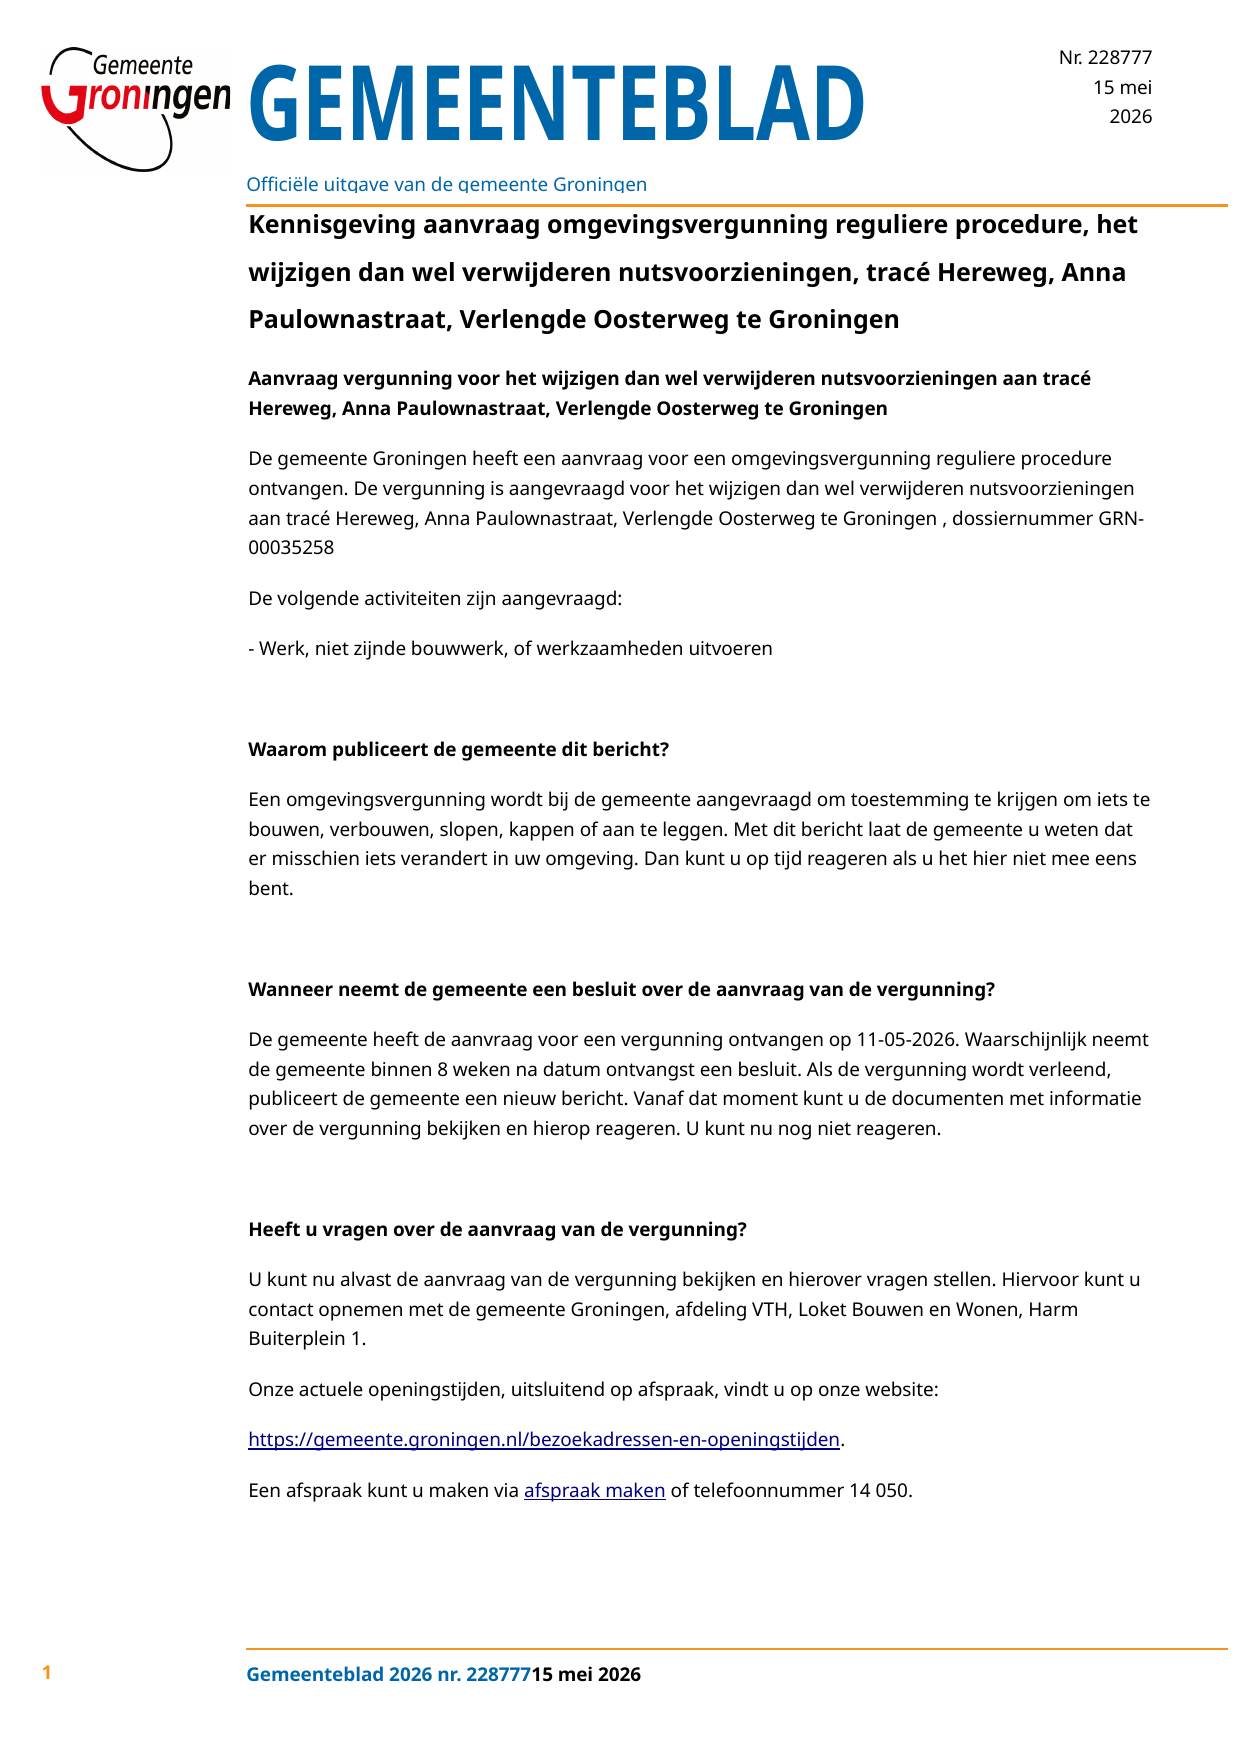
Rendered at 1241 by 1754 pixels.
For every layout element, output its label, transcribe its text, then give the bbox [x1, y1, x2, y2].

text https://gemeente.groningen.nl/bezoekadressen-en-openingstijden. [248, 1426, 1152, 1452]
text Aanvraag vergunning voor het wijzigen dan wel verwijderen nutsvoorzieningen aan tracé Hereweg, Anna Paulownastraat, Verlengde Oosterweg te Groningen [248, 366, 1152, 421]
text Heeft u vragen over de aanvraag van de vergunning? [248, 1216, 1152, 1242]
text De volgende activiteiten zijn aangevraagd: [248, 585, 1152, 610]
text - Werk, niet zijnde bouwwerk, of werkzaamheden uitvoeren [248, 635, 1152, 661]
text De gemeente heeft de aanvraag voor een vergunning ontvangen op 11-05-2026. Waarschijnlijk neemt de gemeente binnen 8 weken na datum ontvangst een besluit. Als de vergunning wordt verleend, publiceert de gemeente een nieuw bericht. Vanaf dat moment kunt u de documenten met informatie over de vergunning bekijken en hierop reageren. U kunt nu nog niet reageren. [248, 1026, 1152, 1141]
text Een afspraak kunt u maken via afspraak maken of telefoonnummer 14 050. [248, 1477, 1152, 1502]
text De gemeente Groningen heeft een aanvraag voor een omgevingsvergunning reguliere procedure ontvangen. De vergunning is aangevraagd voor het wijzigen dan wel verwijderen nutsvoorzieningen aan tracé Hereweg, Anna Paulownastraat, Verlengde Oosterweg te Groningen , dossiernummer GRN-00035258 [248, 446, 1152, 560]
text U kunt nu alvast de aanvraag van de vergunning bekijken en hierover vragen stellen. Hiervoor kunt u contact opnemen met de gemeente Groningen, afdeling VTH, Loket Bouwen en Wonen, Harm Buiterplein 1. [248, 1266, 1152, 1351]
picture [41, 47, 231, 172]
text Een omgevingsvergunning wordt bij de gemeente aangevraagd om toestemming te krijgen om iets te bouwen, verbouwen, slopen, kappen of aan te leggen. Met dit bericht laat de gemeente u weten dat er misschien iets verandert in uw omgeving. Dan kunt u op tijd reageren als u het hier niet mee eens bent. [248, 786, 1152, 901]
text Kennisgeving aanvraag omgevingsvergunning reguliere procedure, het wijzigen dan wel verwijderen nutsvoorzieningen, tracé Hereweg, Anna Paulownastraat, Verlengde Oosterweg te Groningen [248, 207, 1152, 336]
text Wanneer neemt de gemeente een besluit over de aanvraag van de vergunning? [248, 976, 1152, 1002]
text Onze actuele openingstijden, uitsluitend op afspraak, vindt u op onze website: [248, 1376, 1152, 1402]
text Waarom publiceert de gemeente dit bericht? [248, 736, 1152, 762]
